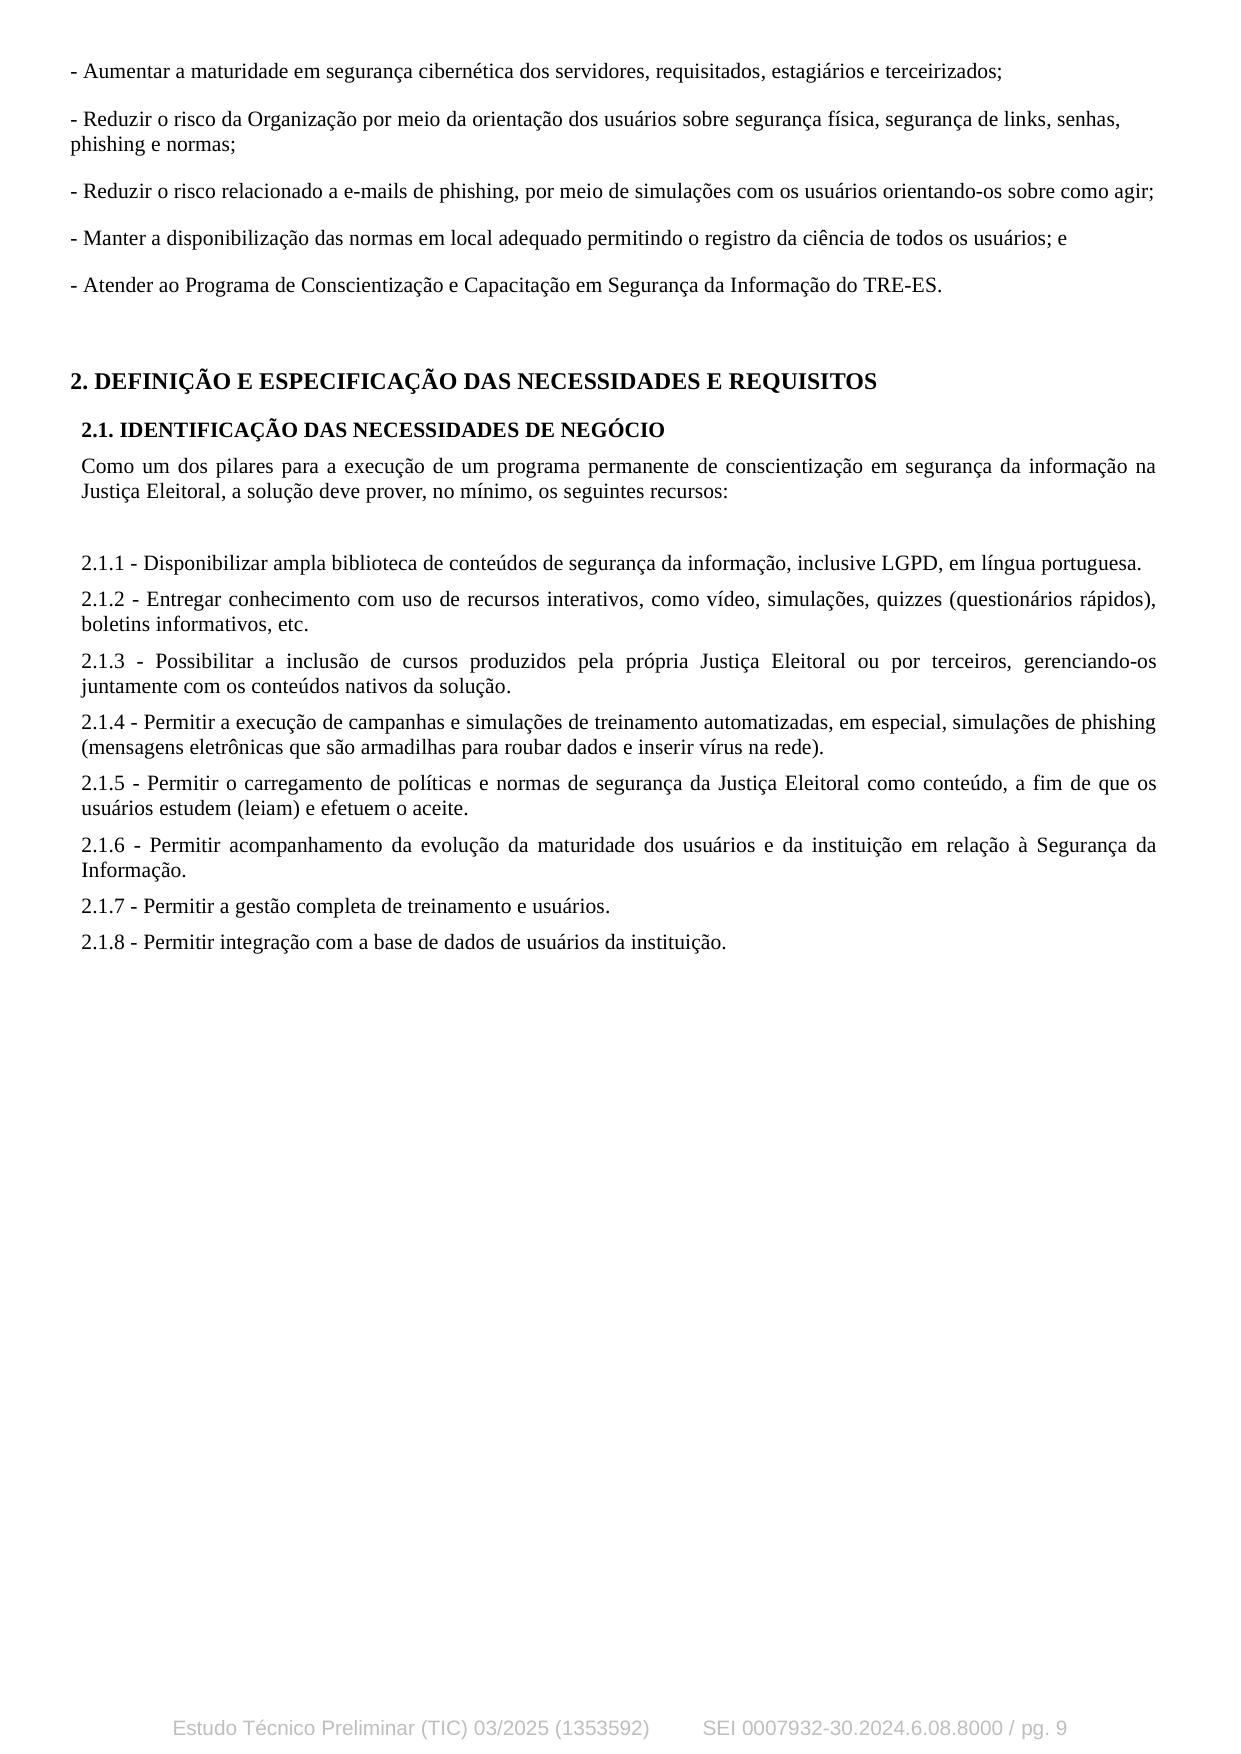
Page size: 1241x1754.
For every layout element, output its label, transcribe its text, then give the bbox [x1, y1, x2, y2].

text - Reduzir o risco da Organização por meio da orientação dos usuários sobre segurança física, segurança de links, senhas, phishing e normas; [70, 106, 1128, 156]
text 2.1.5 - Permitir o carregamento de políticas e normas de segurança da Justiça Eleitoral como conteúdo, a fim de que os usuários estudem (leiam) e efetuem o aceite. [81, 770, 1164, 821]
text 2.1.4 - Permitir a execução de campanhas e simulações de treinamento automatizadas, em especial, simulações de phishing (mensagens eletrônicas que são armadilhas para roubar dados e inserir vírus na rede). [81, 709, 1164, 759]
text 2.1.3 - Possibilitar a inclusão de cursos produzidos pela própria Justiça Eleitoral ou por terceiros, gerenciando-os juntamente com os conteúdos nativos da solução. [81, 648, 1163, 698]
text 2.1.8 - Permitir integração com a base de dados de usuários da instituição. [81, 929, 1161, 954]
text 2.1. IDENTIFICAÇÃO DAS NECESSIDADES DE NEGÓCIO [81, 417, 1161, 442]
text Estudo Técnico Preliminar (TIC) 03/2025 (1353592) SEI 0007932-30.2024.6.08.8000 / pg. 9 [172, 1716, 1161, 1740]
text - Aumentar a maturidade em segurança cibernética dos servidores, requisitados, estagiários e terceirizados; [70, 58, 1161, 84]
text - Reduzir o risco relacionado a e-mails de phishing, por meio de simulações com os usuários orientando-os sobre como agir; [70, 178, 1161, 203]
text - Atender ao Programa de Conscientização e Capacitação em Segurança da Informação do TRE-ES. [70, 272, 1161, 297]
text 2.1.7 - Permitir a gestão completa de treinamento e usuários. [81, 893, 1161, 918]
text 2.1.6 - Permitir acompanhamento da evolução da maturidade dos usuários e da instituição em relação à Segurança da Informação. [81, 832, 1163, 882]
text Como um dos pilares para a execução de um programa permanente de conscientização em segurança da informação na Justiça Eleitoral, a solução deve prover, no mínimo, os seguintes recursos: [81, 453, 1164, 503]
text 2.1.2 - Entregar conhecimento com uso de recursos interativos, como vídeo, simulações, quizzes (questionários rápidos), boletins informativos, etc. [81, 586, 1164, 637]
text 2.1.1 - Disponibilizar ampla biblioteca de conteúdos de segurança da informação, inclusive LGPD, em língua portuguesa. [81, 550, 1161, 575]
text 2. DEFINIÇÃO E ESPECIFICAÇÃO DAS NECESSIDADES E REQUISITOS [70, 367, 1161, 394]
text - Manter a disponibilização das normas em local adequado permitindo o registro da ciência de todos os usuários; e [70, 225, 1161, 250]
